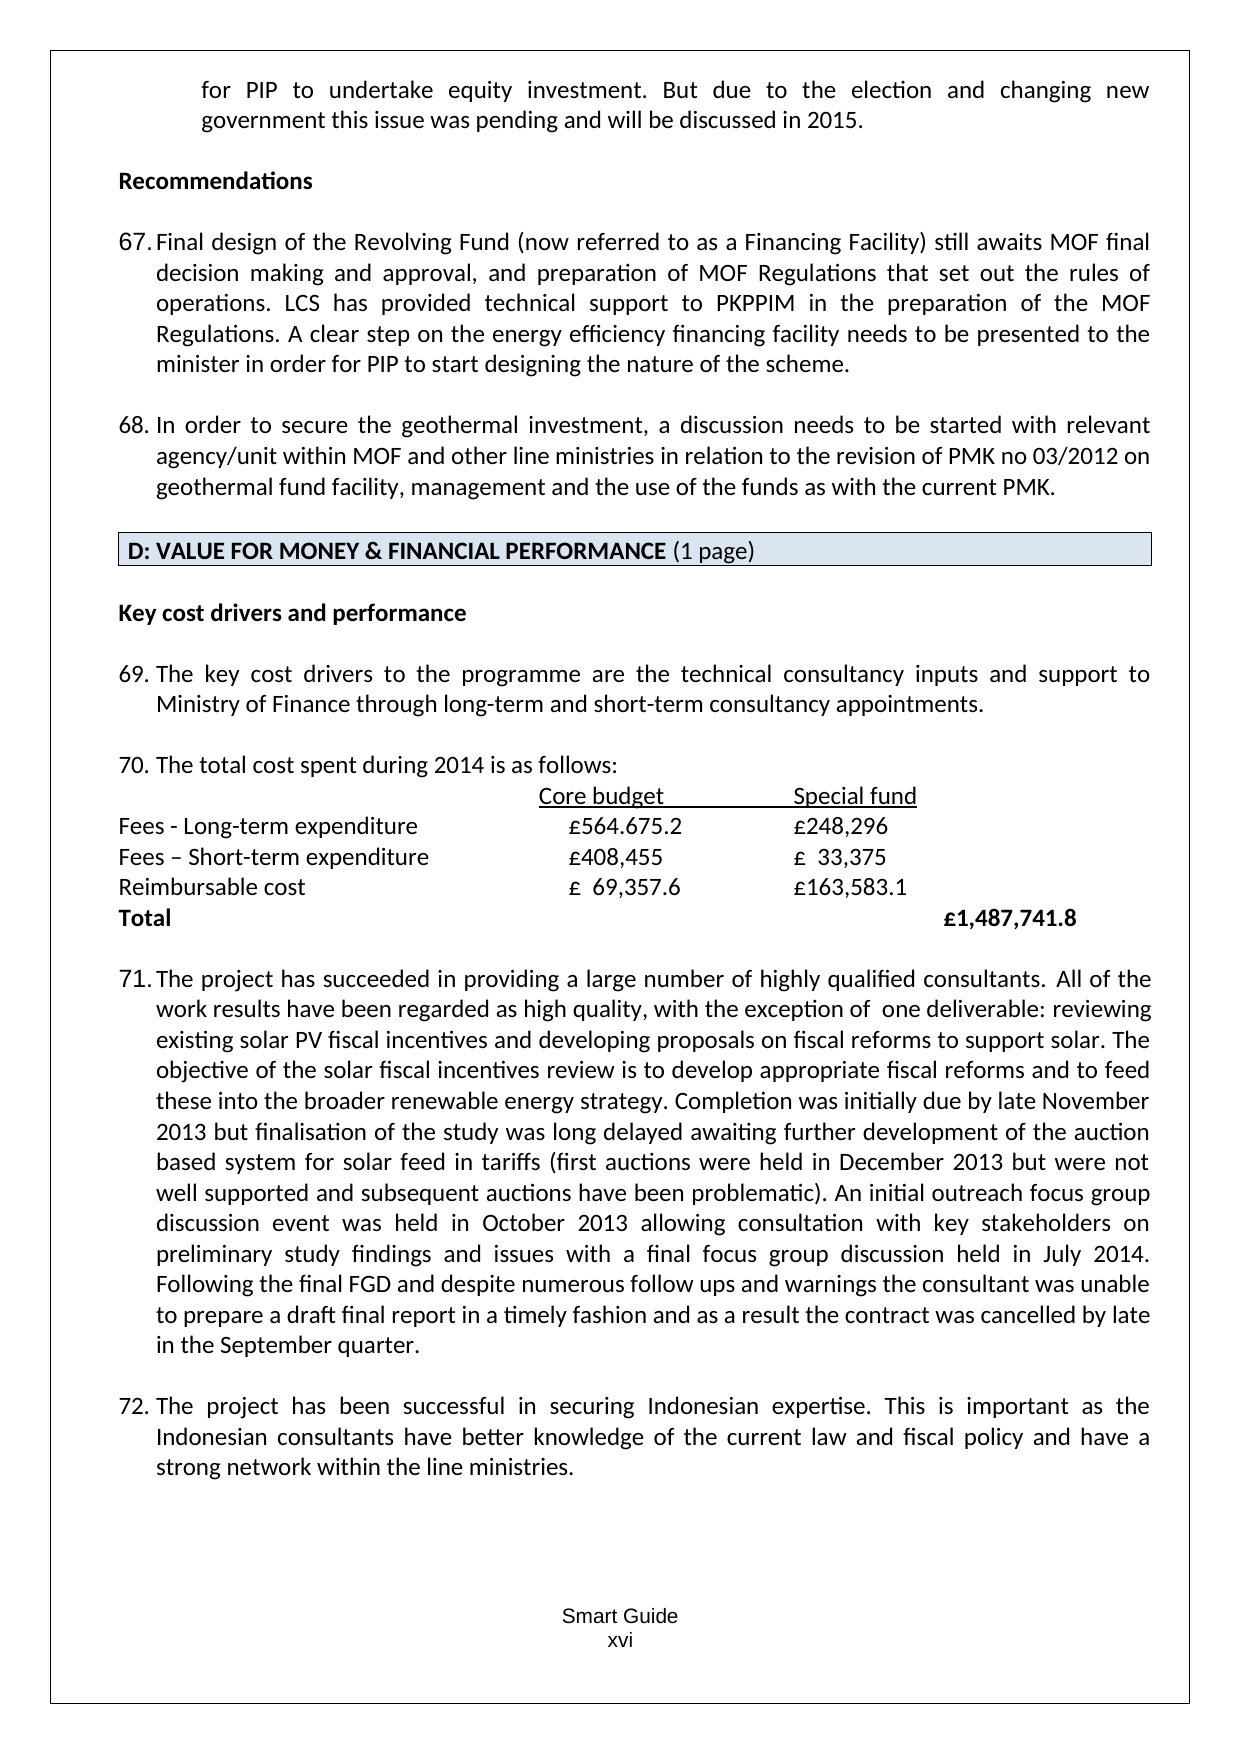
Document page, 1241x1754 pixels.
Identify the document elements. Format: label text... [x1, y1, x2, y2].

list The total cost spent during 2014 is as follows: [118, 749, 1152, 780]
text Recommendations [118, 165, 1152, 196]
list The key cost drivers to the programme are the technical consultancy inputs and support to Ministry of Finance through long-term and short-term consultancy appointments. [118, 658, 1152, 719]
text Fees – Short-term expenditure £408,455 £ 33,375 [118, 841, 1152, 872]
text Core budget Special fund [493, 780, 1152, 811]
list The project has succeeded in providing a large number of highly qualified consultants. All of the work results have been regarded as high quality, with the exception of one deliverable: reviewing existing solar PV fiscal incentives and developing proposals on fiscal reforms to support solar. The objective of the solar fiscal incentives review is to develop appropriate fiscal reforms and to feed these into the broader renewable energy strategy. Completion was initially due by late November 2013 but finalisation of the study was long delayed awaiting further development of the auction based system for solar feed in tariffs (first auctions were held in December 2013 but were not well supported and subsequent auctions have been problematic). An initial outreach focus group discussion event was held in October 2013 allowing consultation with key stakeholders on preliminary study findings and issues with a final focus group discussion held in July 2014. Following the final FGD and despite numerous follow ups and warnings the consultant was unable to prepare a draft final report in a timely fashion and as a result the contract was cancelled by late in the September quarter. [118, 963, 1152, 1360]
text Reimbursable cost £ 69,357.6 £163,583.1 [118, 872, 1152, 902]
list for PIP to undertake equity investment. But due to the election and changing new government this issue was pending and will be discussed in 2015. [164, 74, 1152, 135]
text Key cost drivers and performance [118, 597, 1152, 627]
subtitle D: VALUE FOR MONEY & FINANCIAL PERFORMANCE (1 page) [119, 533, 1151, 565]
text Fees - Long-term expenditure £564.675.2 £248,296 [118, 811, 1152, 841]
list The project has been successful in securing Indonesian expertise. This is important as the Indonesian consultants have better knowledge of the current law and fiscal policy and have a strong network within the line ministries. [118, 1390, 1152, 1482]
list In order to secure the geothermal investment, a discussion needs to be started with relevant agency/unit within MOF and other line ministries in relation to the revision of PMK no 03/2012 on geothermal fund facility, management and the use of the funds as with the current PMK. [118, 409, 1152, 501]
list Final design of the Revolving Fund (now referred to as a Financing Facility) still awaits MOF final decision making and approval, and preparation of MOF Regulations that set out the rules of operations. LCS has provided technical support to PKPPIM in the preparation of the MOF Regulations. A clear step on the energy efficiency financing facility needs to be presented to the minister in order for PIP to start designing the nature of the scheme. [118, 226, 1152, 379]
text Total £1,487,741.8 [118, 902, 1152, 933]
